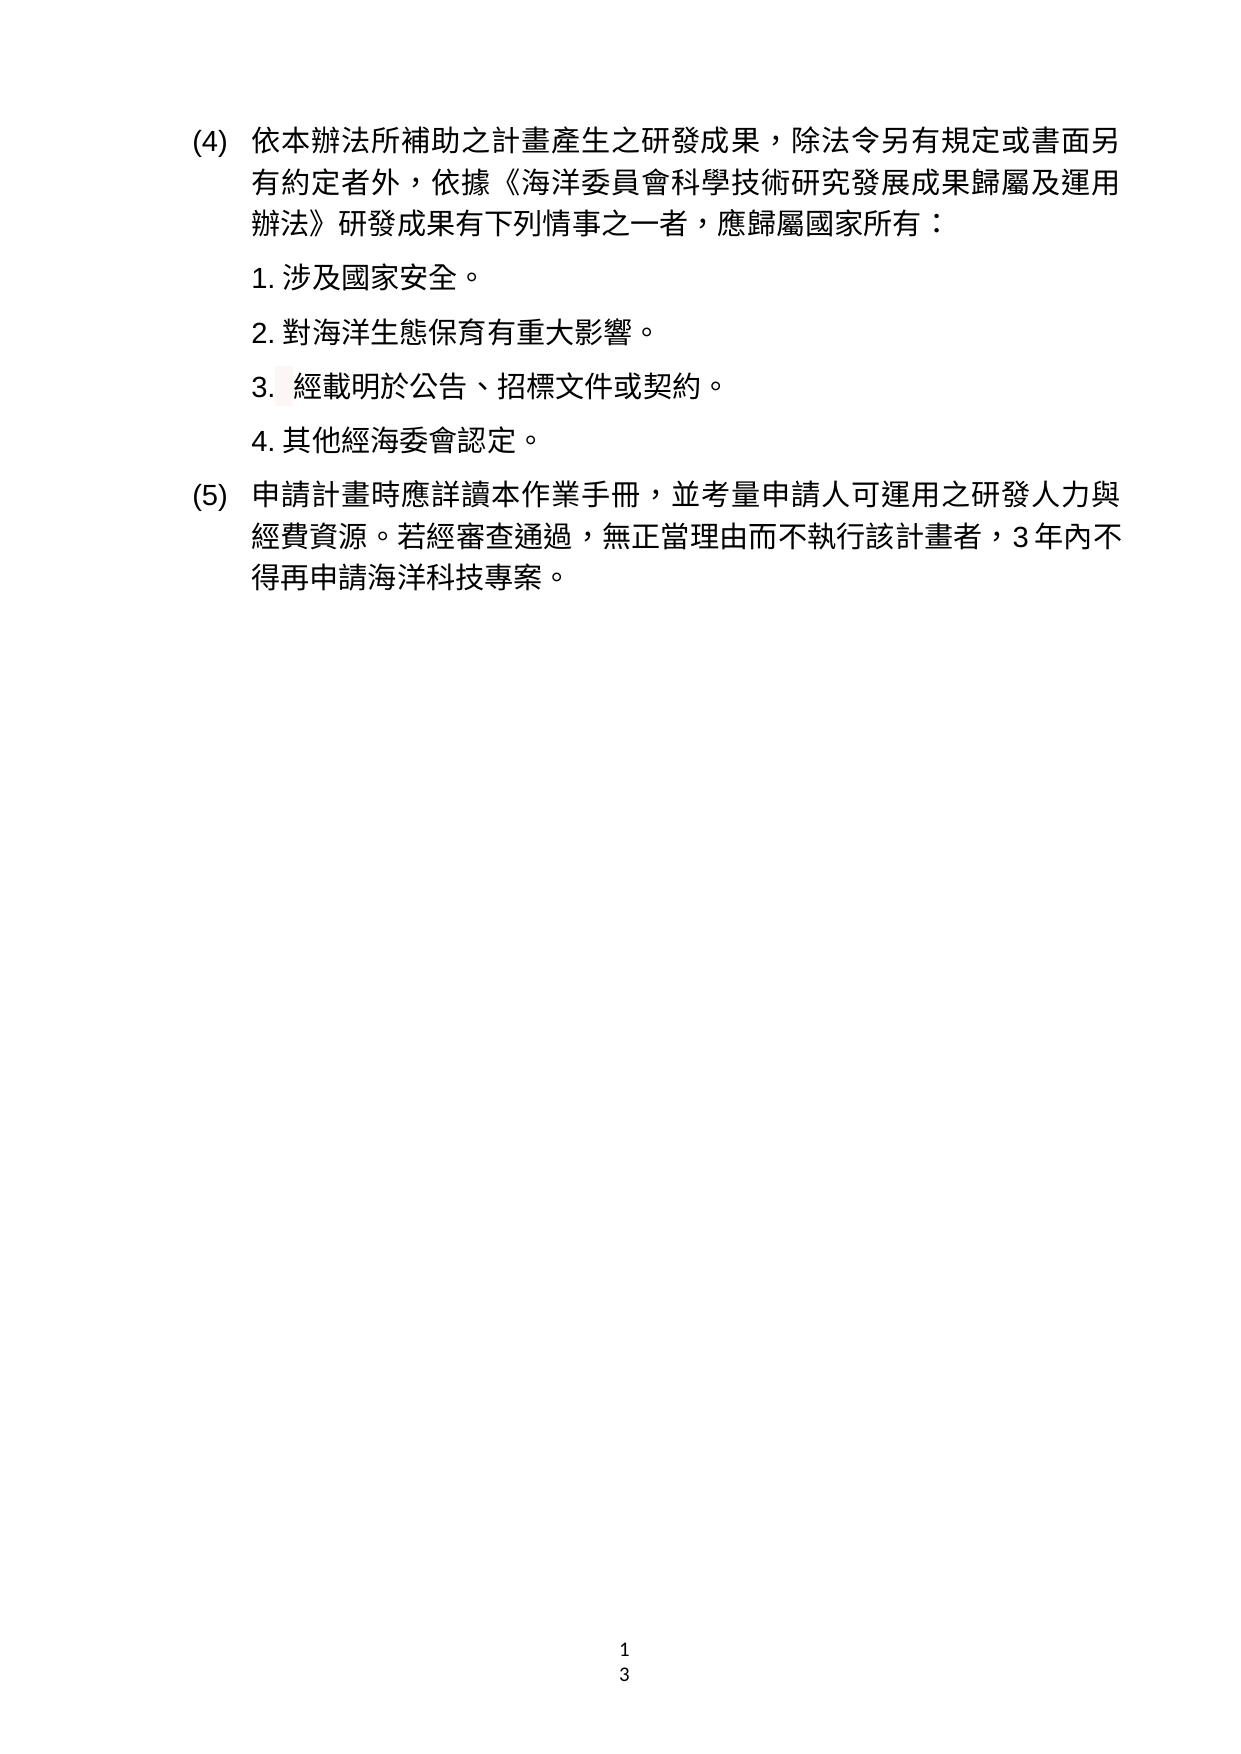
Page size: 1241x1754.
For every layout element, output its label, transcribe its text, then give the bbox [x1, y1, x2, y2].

list 依本辦法所補助之計畫產生之研發成果，除法令另有規定或書面另有約定者外，依據《海洋委員會科學技術研究發展成果歸屬及運用辦法》研發成果有下列情事之一者，應歸屬國家所有： [192, 118, 1122, 243]
text 1. 涉及國家安全。 [251, 256, 1122, 297]
text 2. 對海洋生態保育有重大影響。 [251, 310, 1122, 351]
text 3. 經載明於公告、招標文件或契約。 [251, 364, 1122, 406]
list 申請計畫時應詳讀本作業手冊，並考量申請人可運用之研發人力與經費資源。若經審查通過，無正當理由而不執行該計畫者，3年內不得再申請海洋科技專案。 [192, 472, 1122, 597]
text 4. 其他經海委會認定。 [251, 418, 1122, 460]
